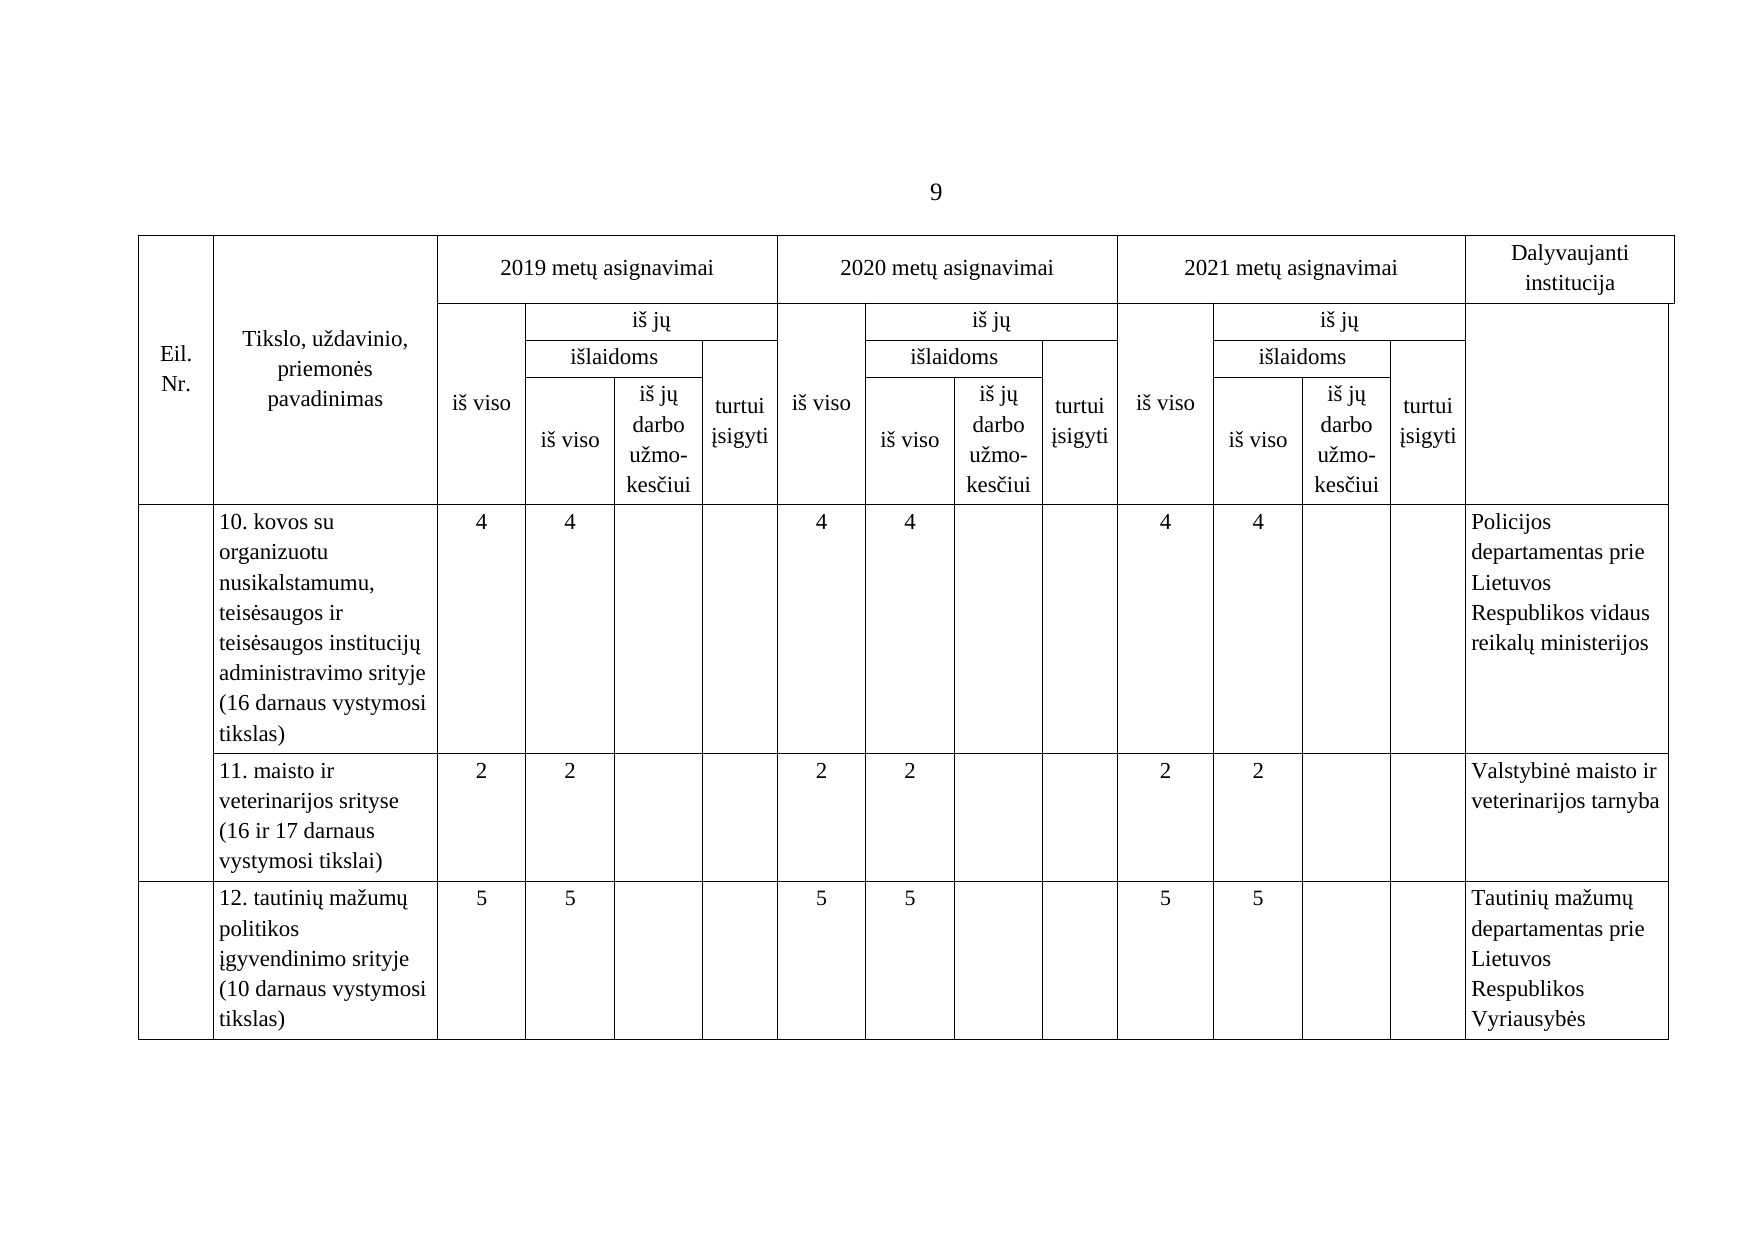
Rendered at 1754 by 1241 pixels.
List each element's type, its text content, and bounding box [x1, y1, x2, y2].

table_cell 2 [1214, 754, 1302, 881]
table_cell 5 [1118, 882, 1213, 1038]
table_cell [1669, 340, 1675, 377]
table_header Dalyvaujanti institucija [1466, 236, 1674, 302]
table_cell iš viso [778, 304, 865, 504]
table_cell [139, 882, 213, 1038]
table_cell 5 [526, 882, 614, 1038]
table_cell [703, 505, 777, 753]
table_cell iš jų darbo užmo-kesčiui [955, 378, 1042, 504]
table_cell [1043, 754, 1117, 881]
table_cell [1043, 882, 1117, 1038]
table_cell iš viso [1118, 304, 1213, 504]
table_cell 5 [438, 882, 525, 1038]
table_cell [1669, 504, 1675, 753]
table_cell 11. maisto ir veterinarijos srityse (16 ir 17 darnaus vystymosi tikslai) [214, 754, 437, 881]
table_cell Tautinių mažumų departamentas prie Lietuvos Respublikos Vyriausybės [1466, 882, 1668, 1038]
table_cell turtui įsigyti [703, 341, 777, 504]
table_cell [1669, 304, 1675, 339]
table_cell [615, 754, 702, 881]
table_cell [1303, 505, 1390, 753]
table_cell Policijos departamentas prie Lietuvos Respublikos vidaus reikalų ministerijos [1466, 505, 1668, 753]
table_cell iš viso [866, 378, 954, 504]
table_cell išlaidoms [526, 341, 702, 377]
table_cell 4 [778, 505, 865, 753]
table_header 2020 metų asignavimai [778, 236, 1117, 302]
table_cell [1391, 505, 1465, 753]
table_cell [1303, 882, 1390, 1038]
table_cell [139, 505, 213, 881]
table_cell 5 [778, 882, 865, 1038]
table_cell [1669, 753, 1675, 881]
table_cell Valstybinė maisto ir veterinarijos tarnyba [1466, 754, 1668, 881]
table_cell 2 [526, 754, 614, 881]
table_cell 12. tautinių mažumų politikos įgyvendinimo srityje (10 darnaus vystymosi tikslas) [214, 882, 437, 1038]
table_cell iš viso [438, 304, 525, 504]
table_cell iš jų darbo užmo-kesčiui [615, 378, 702, 504]
table_cell iš jų [866, 304, 1117, 339]
table_cell [955, 882, 1042, 1038]
table_header 2019 metų asignavimai [438, 236, 777, 302]
table_cell 4 [1118, 505, 1213, 753]
table_cell 5 [866, 882, 954, 1038]
table_cell iš jų darbo užmo-kesčiui [1303, 378, 1390, 504]
table_cell [1669, 881, 1675, 1038]
table_cell [1391, 754, 1465, 881]
table_cell 4 [526, 505, 614, 753]
table_cell [703, 754, 777, 881]
table_cell 10. kovos su organizuotu nusikalstamumu, teisėsaugos ir teisėsaugos institucijų administravimo srityje (16 darnaus vystymosi tikslas) [214, 505, 437, 753]
table_cell iš viso [1214, 378, 1302, 504]
table_cell iš viso [526, 378, 614, 504]
table_cell 4 [866, 505, 954, 753]
table_cell [703, 882, 777, 1038]
table_cell 4 [438, 505, 525, 753]
table_cell 4 [1214, 505, 1302, 753]
table_cell iš jų [1214, 304, 1465, 339]
table_header 2021 metų asignavimai [1118, 236, 1465, 302]
table_cell [1466, 304, 1668, 504]
table_cell 2 [1118, 754, 1213, 881]
table_cell [615, 505, 702, 753]
table_cell [1669, 377, 1675, 504]
table_header Tikslo, uždavinio, priemonės pavadinimas [214, 236, 437, 504]
table_cell [1303, 754, 1390, 881]
table_cell 2 [778, 754, 865, 881]
table_cell 2 [866, 754, 954, 881]
table_cell turtui įsigyti [1043, 341, 1117, 504]
table_cell [1391, 882, 1465, 1038]
table_cell [955, 505, 1042, 753]
table_cell 2 [438, 754, 525, 881]
table_header Eil. Nr. [139, 236, 213, 504]
table_cell [615, 882, 702, 1038]
table_cell 5 [1214, 882, 1302, 1038]
table_cell iš jų [526, 304, 777, 339]
table_cell [955, 754, 1042, 881]
table_cell [1043, 505, 1117, 753]
table_cell išlaidoms [1214, 341, 1390, 377]
table_cell išlaidoms [866, 341, 1042, 377]
table_cell turtui įsigyti [1391, 341, 1465, 504]
